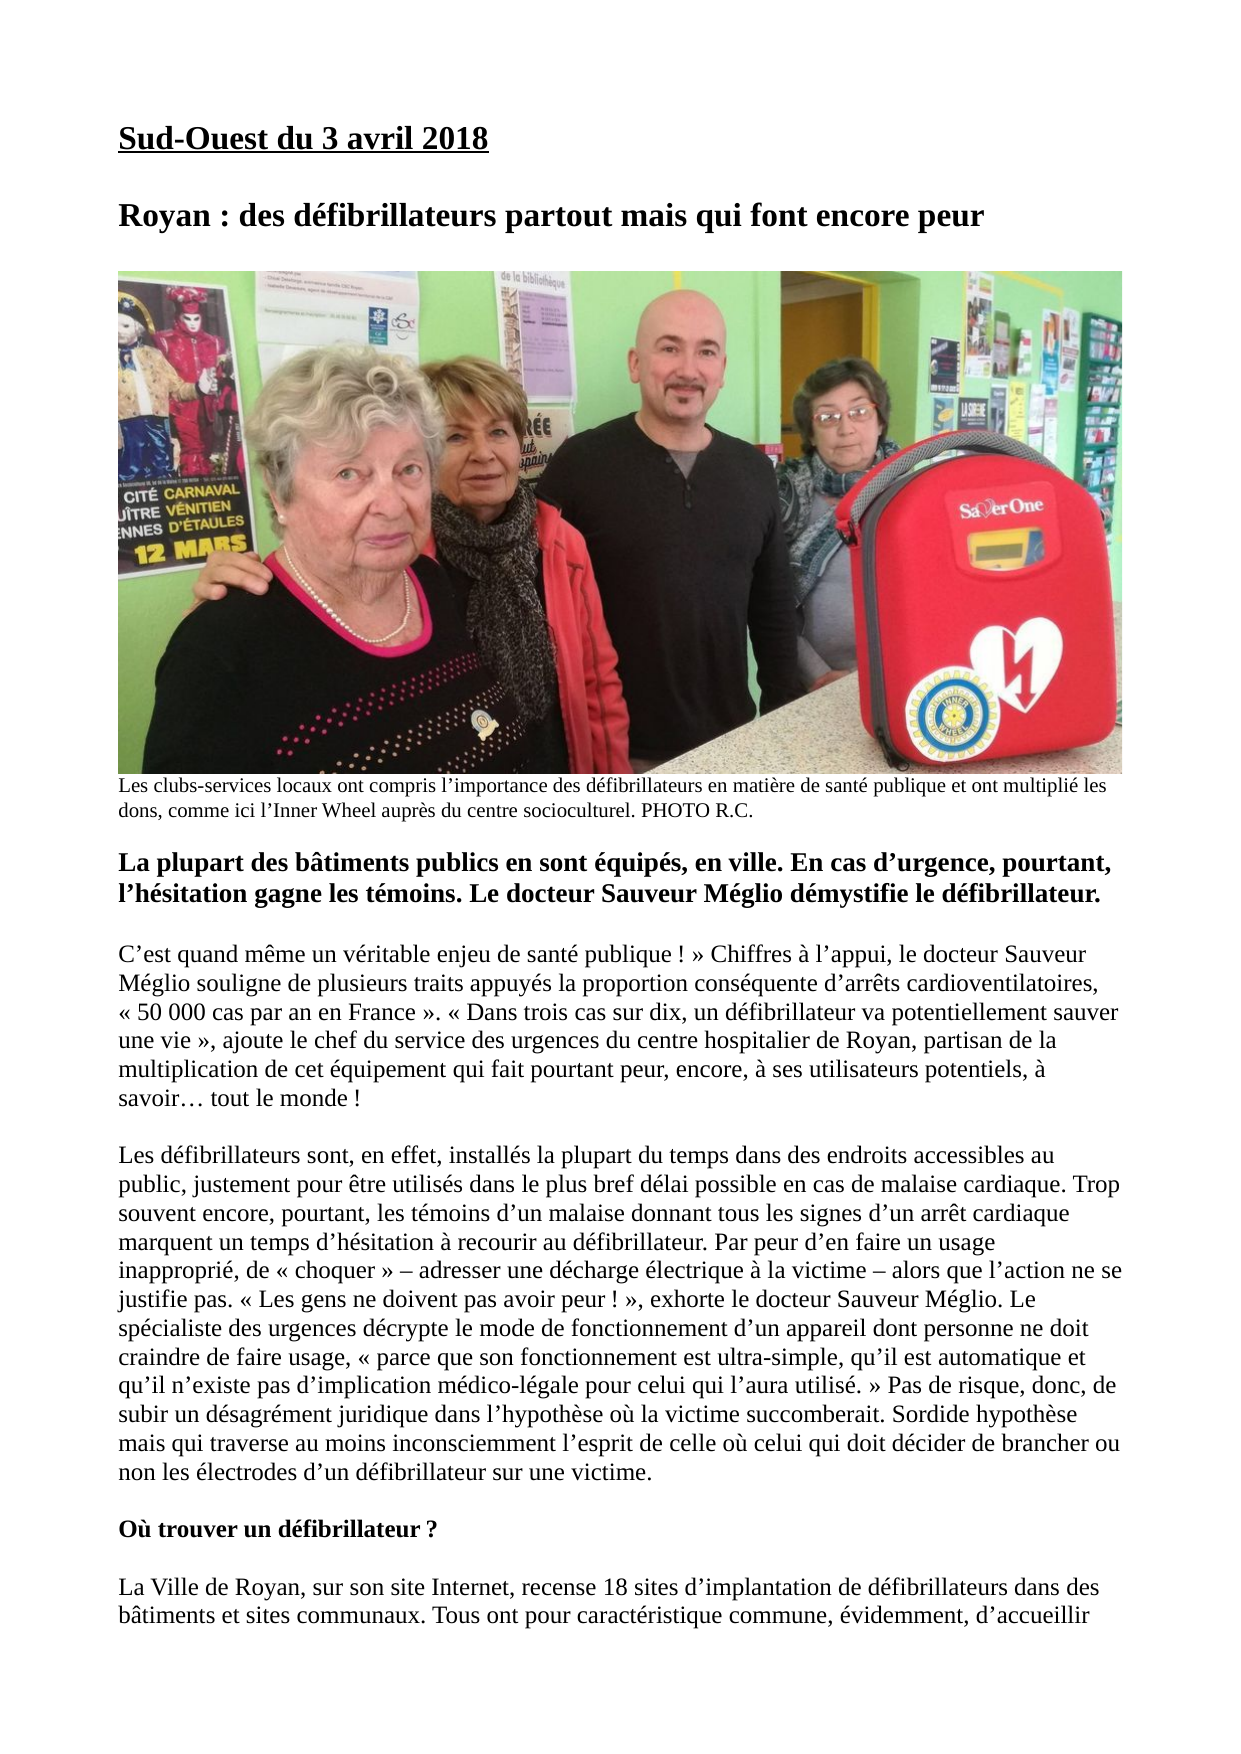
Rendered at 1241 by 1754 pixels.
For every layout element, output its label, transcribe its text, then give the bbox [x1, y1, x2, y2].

text La plupart des bâtiments publics en sont équipés, en ville. En cas d’urgence, pourtant, l’hésitation gagne les témoins. Le docteur Sauveur Méglio démystifie le défibrillateur. [118, 846, 1122, 908]
text Les défibrillateurs sont, en effet, installés la plupart du temps dans des endroits accessibles au public, justement pour être utilisés dans le plus bref délai possible en cas de malaise cardiaque. Trop souvent encore, pourtant, les témoins d’un malaise donnant tous les signes d’un arrêt cardiaque marquent un temps d’hésitation à recourir au défibrillateur. Par peur d’en faire un usage inapproprié, de « choquer » – adresser une décharge électrique à la victime – alors que l’action ne se justifie pas. « Les gens ne doivent pas avoir peur ! », exhorte le docteur Sauveur Méglio. Le spécialiste des urgences décrypte le mode de fonctionnement d’un appareil dont personne ne doit craindre de faire usage, « parce que son fonctionnement est ultra-simple, qu’il est automatique et qu’il n’existe pas d’implication médico-légale pour celui qui l’aura utilisé. » Pas de risque, donc, de subir un désagrément juridique dans l’hypothèse où la victime succomberait. Sordide hypothèse mais qui traverse au moins inconsciemment l’esprit de celle où celui qui doit décider de brancher ou non les électrodes d’un défibrillateur sur une victime. [118, 1140, 1122, 1485]
picture [118, 271, 1123, 774]
text Royan : des défibrillateurs partout mais qui font encore peur [118, 195, 1122, 233]
text C’est quand même un véritable enjeu de santé publique ! » Chiffres à l’appui, le docteur Sauveur Méglio souligne de plusieurs traits appuyés la proportion conséquente d’arrêts cardioventilatoires, « 50 000 cas par an en France ». « Dans trois cas sur dix, un défibrillateur va potentiellement sauver une vie », ajoute le chef du service des urgences du centre hospitalier de Royan, partisan de la multiplication de cet équipement qui fait pourtant peur, encore, à ses utilisateurs potentiels, à savoir… tout le monde ! [118, 939, 1122, 1112]
text La Ville de Royan, sur son site Internet, recense 18 sites d’implantation de défibrillateurs dans des bâtiments et sites communaux. Tous ont pour caractéristique commune, évidemment, d’accueillir [118, 1572, 1122, 1629]
text Sud-Ouest du 3 avril 2018 [118, 118, 1122, 156]
text Où trouver un défibrillateur ? [118, 1514, 1122, 1543]
text Les clubs-services locaux ont compris l’importance des défibrillateurs en matière de santé publique et ont multiplié les dons, comme ici l’Inner Wheel auprès du centre socioculturel. PHOTO R.C. [118, 774, 1122, 822]
